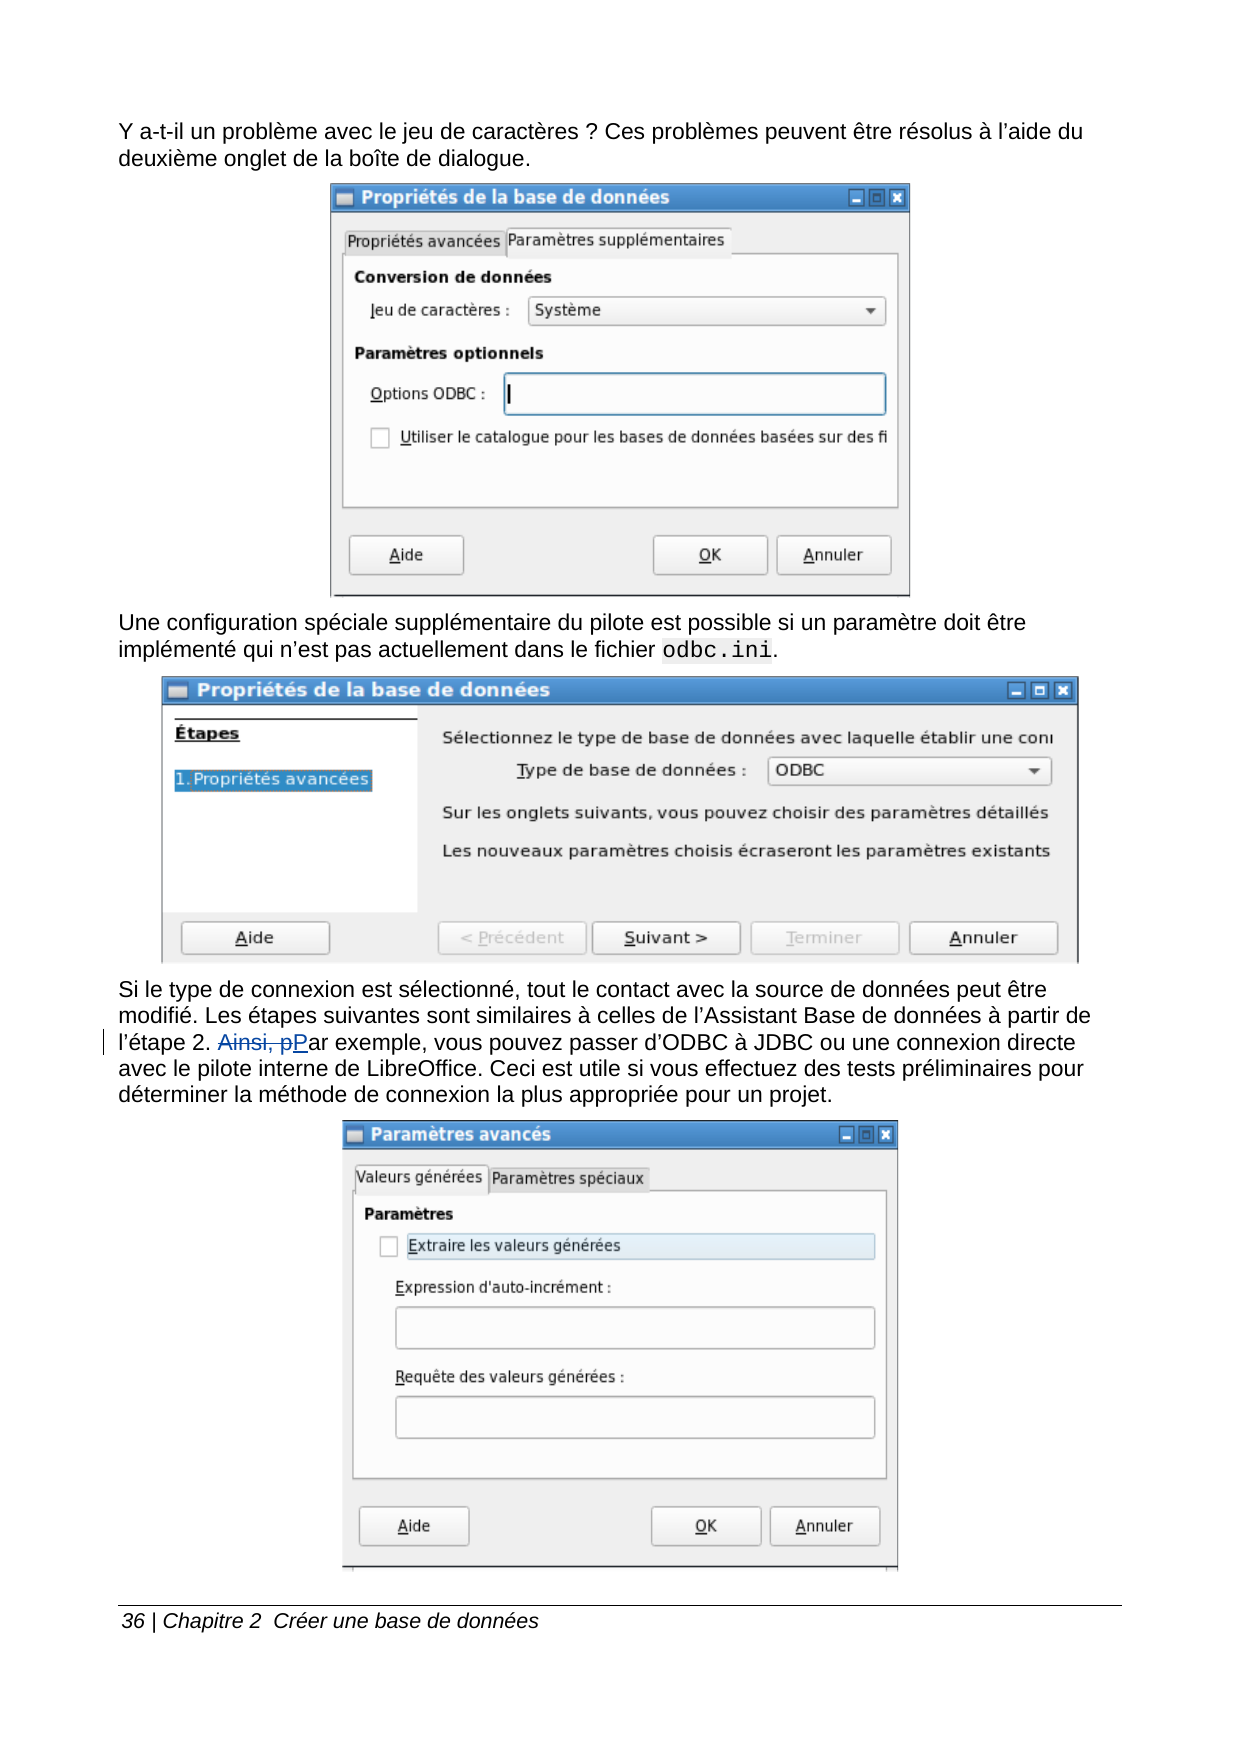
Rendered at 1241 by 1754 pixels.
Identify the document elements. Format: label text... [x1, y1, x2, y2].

text Si le type de connexion est sélectionné, tout le contact avec la source de données peut être modifié. Les étapes suivantes sont similaires à celles de l’Assistant Base de données à partir de l’étape 2. Par exemple, vous pouvez passer d’ODBC à JDBC ou une connexion directe avec le pilote interne de LibreOffice. Ceci est utile si vous effectuez des tests préliminaires pour déterminer la méthode de connexion la plus appropriée pour un projet. [118, 976, 1122, 1108]
text Une configuration spéciale supplémentaire du pilote est possible si un paramètre doit être implémenté qui n’est pas actuellement dans le fichier odbc.ini. [118, 609, 1122, 664]
text Y a-t-il un problème avec le jeu de caractères ? Ces problèmes peuvent être résolus à l’aide du deuxième onglet de la boîte de dialogue. [118, 118, 1122, 171]
